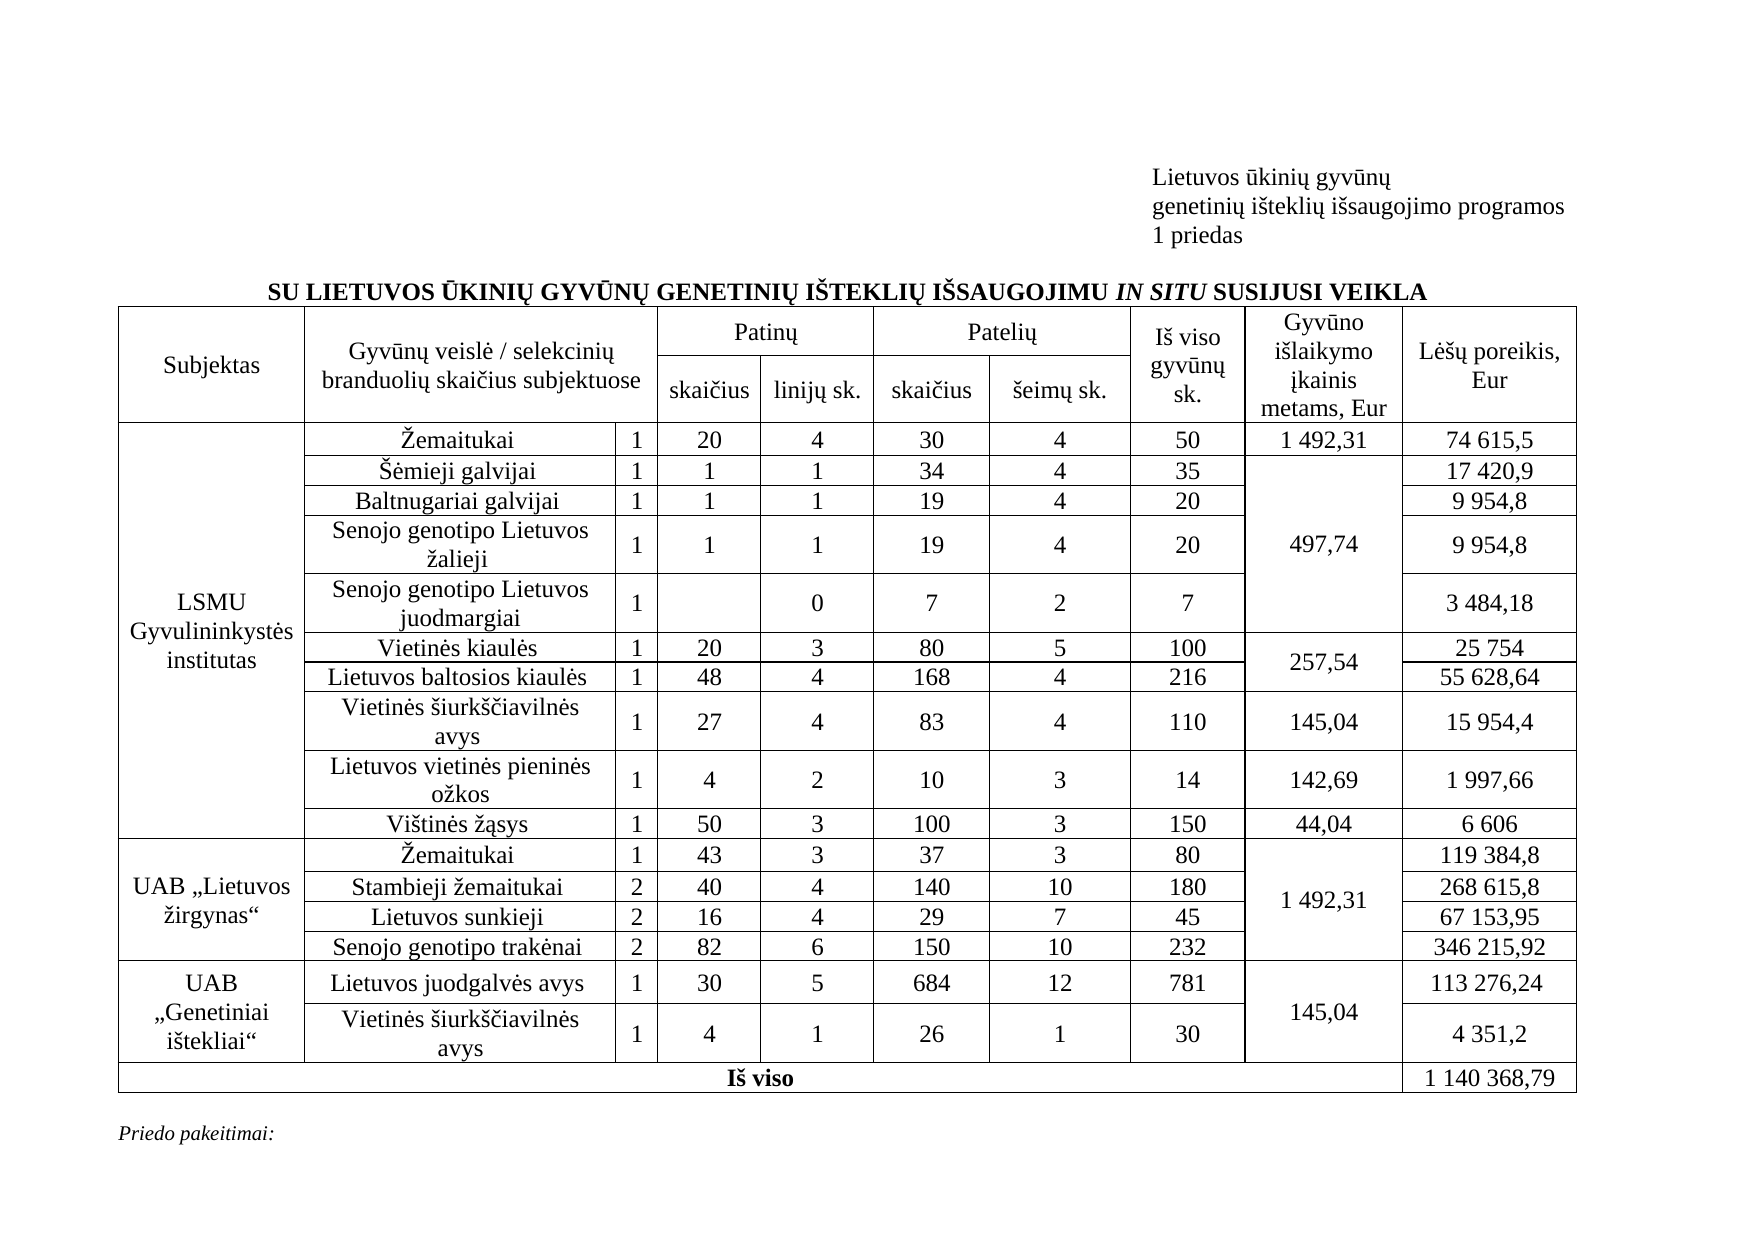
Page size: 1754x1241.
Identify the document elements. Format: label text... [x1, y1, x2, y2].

table_cell 35 [1131, 456, 1244, 485]
table_header Iš viso gyvūnų sk. [1131, 307, 1244, 422]
table_cell 1 [616, 839, 657, 871]
table_cell 30 [874, 423, 989, 455]
table_cell 1 [616, 1004, 657, 1062]
table_cell 12 [990, 961, 1130, 1003]
table_cell 216 [1131, 663, 1244, 691]
table_cell 50 [1131, 423, 1244, 455]
table_cell 1 [616, 961, 657, 1003]
table_cell Senojo genotipo Lietuvos juodmargiai [305, 574, 615, 632]
table_cell 80 [874, 633, 989, 661]
table_cell 4 [990, 456, 1130, 485]
table_cell 6 606 [1403, 809, 1576, 838]
table_cell 20 [658, 633, 760, 661]
table_cell 20 [1131, 486, 1244, 514]
table_cell 9 954,8 [1403, 486, 1576, 514]
table_cell 1 [658, 456, 760, 485]
table_cell 232 [1131, 932, 1244, 960]
table_cell 1 [616, 516, 657, 573]
table_cell 1 [616, 486, 657, 514]
table_cell 29 [874, 902, 989, 931]
table_header Lėšų poreikis, Eur [1403, 307, 1576, 422]
table_cell 74 615,5 [1403, 423, 1576, 455]
table_cell 1 [616, 574, 657, 632]
table_cell 140 [874, 872, 989, 901]
table_cell 1 997,66 [1403, 751, 1576, 808]
table_header Patinų [658, 307, 873, 355]
table_cell 1 492,31 [1246, 423, 1402, 455]
table_cell UAB „Lietuvos žirgynas“ [119, 839, 304, 960]
table_cell LSMU Gyvulininkystės institutas [119, 423, 304, 838]
table_cell 3 484,18 [1403, 574, 1576, 632]
table_cell 180 [1131, 872, 1244, 901]
text su Lietuvos ūkinių gyvūnų genetinių išteklių išsaugojimu in situ susijusi Veikla [118, 277, 1577, 306]
table_cell 3 [761, 809, 873, 838]
table_cell 3 [990, 839, 1130, 871]
table_cell 10 [874, 751, 989, 808]
table_cell 684 [874, 961, 989, 1003]
text Lietuvos ūkinių gyvūnų [1152, 162, 1577, 191]
table_cell skaičius [874, 356, 989, 422]
table_cell Vištinės žąsys [305, 809, 615, 838]
table_cell 7 [990, 902, 1130, 931]
table_cell 30 [658, 961, 760, 1003]
table_cell 20 [658, 423, 760, 455]
table_cell 1 [616, 633, 657, 661]
table_cell UAB „Genetiniai ištekliai“ [119, 961, 304, 1062]
table_cell [658, 574, 760, 632]
table_cell 4 351,2 [1403, 1004, 1576, 1062]
table_cell 80 [1131, 839, 1244, 871]
table_cell Lietuvos juodgalvės avys [305, 961, 615, 1003]
table_cell 4 [990, 692, 1130, 750]
table_cell Iš viso [119, 1063, 1402, 1092]
table_cell 7 [1131, 574, 1244, 632]
table_cell 2 [761, 751, 873, 808]
table_header Gyvūno išlaikymo įkainis metams, Eur [1246, 307, 1402, 422]
text genetinių išteklių išsaugojimo programos [1152, 191, 1577, 220]
table_cell skaičius [658, 356, 760, 422]
table_cell 4 [990, 423, 1130, 455]
table_cell 1 [616, 456, 657, 485]
table_header Subjektas [119, 307, 304, 422]
text Priedo pakeitimai: [118, 1121, 1577, 1145]
table_cell 1 [616, 423, 657, 455]
table_cell 110 [1131, 692, 1244, 750]
table_cell 27 [658, 692, 760, 750]
table_cell Vietinės šiurkščiavilnės avys [305, 692, 615, 750]
table_cell linijų sk. [761, 356, 873, 422]
table_cell 48 [658, 663, 760, 691]
table_cell 2 [990, 574, 1130, 632]
table_cell 1 [658, 516, 760, 573]
table_cell Lietuvos sunkieji [305, 902, 615, 931]
table_cell 3 [761, 839, 873, 871]
table_cell 45 [1131, 902, 1244, 931]
table_cell 2 [616, 902, 657, 931]
table_cell Baltnugariai galvijai [305, 486, 615, 514]
table_cell 15 954,4 [1403, 692, 1576, 750]
table_cell 37 [874, 839, 989, 871]
table_cell 1 [658, 486, 760, 514]
table_header Gyvūnų veislė / selekcinių branduolių skaičius subjektuose [305, 307, 657, 422]
table_cell Vietinės šiurkščiavilnės avys [305, 1004, 615, 1062]
table_cell 1 492,31 [1246, 839, 1402, 960]
table_cell 268 615,8 [1403, 872, 1576, 901]
table_cell 1 [761, 516, 873, 573]
table_cell 2 [616, 872, 657, 901]
table_cell 4 [990, 516, 1130, 573]
table_cell Šėmieji galvijai [305, 456, 615, 485]
table_cell 44,04 [1246, 809, 1402, 838]
table_cell 1 [761, 456, 873, 485]
table_cell 67 153,95 [1403, 902, 1576, 931]
table_cell 3 [761, 633, 873, 661]
table_header Patelių [874, 307, 1130, 355]
table_cell 9 954,8 [1403, 516, 1576, 573]
table_cell 1 [616, 663, 657, 691]
table_cell Senojo genotipo Lietuvos žalieji [305, 516, 615, 573]
table_cell 113 276,24 [1403, 961, 1576, 1003]
table_cell 150 [874, 932, 989, 960]
table_cell 100 [874, 809, 989, 838]
table_cell šeimų sk. [990, 356, 1130, 422]
table_cell 1 [616, 751, 657, 808]
table_cell 100 [1131, 633, 1244, 661]
table_cell Senojo genotipo trakėnai [305, 932, 615, 960]
table_cell 40 [658, 872, 760, 901]
table_cell 1 [761, 486, 873, 514]
table_cell 2 [616, 932, 657, 960]
text 1 priedas [1152, 220, 1577, 249]
table_cell 14 [1131, 751, 1244, 808]
table_cell 25 754 [1403, 633, 1576, 661]
table_cell 5 [990, 633, 1130, 661]
table_cell 4 [658, 1004, 760, 1062]
table_cell 4 [761, 423, 873, 455]
table_cell 20 [1131, 516, 1244, 573]
table_cell 1 140 368,79 [1403, 1063, 1576, 1092]
table_cell 30 [1131, 1004, 1244, 1062]
table_cell 4 [761, 902, 873, 931]
table_cell 4 [990, 663, 1130, 691]
table_cell 82 [658, 932, 760, 960]
table_cell 1 [616, 809, 657, 838]
table_cell 145,04 [1246, 961, 1402, 1062]
table_cell 142,69 [1246, 751, 1402, 808]
table_cell 4 [658, 751, 760, 808]
table_cell 4 [761, 692, 873, 750]
table_cell 19 [874, 486, 989, 514]
table_cell 781 [1131, 961, 1244, 1003]
table_cell Vietinės kiaulės [305, 633, 615, 661]
table_cell 257,54 [1246, 633, 1402, 691]
table_cell 1 [761, 1004, 873, 1062]
table_cell 16 [658, 902, 760, 931]
table_cell 0 [761, 574, 873, 632]
table_cell Žemaitukai [305, 839, 615, 871]
table_cell Stambieji žemaitukai [305, 872, 615, 901]
table_cell 119 384,8 [1403, 839, 1576, 871]
table_cell 43 [658, 839, 760, 871]
table_cell 6 [761, 932, 873, 960]
table_cell 10 [990, 872, 1130, 901]
table_cell 1 [990, 1004, 1130, 1062]
table_cell 83 [874, 692, 989, 750]
table_cell 3 [990, 809, 1130, 838]
table_cell 145,04 [1246, 692, 1402, 750]
table_cell Lietuvos vietinės pieninės ožkos [305, 751, 615, 808]
table_cell 1 [616, 692, 657, 750]
table_cell 34 [874, 456, 989, 485]
table_cell 10 [990, 932, 1130, 960]
table_cell 19 [874, 516, 989, 573]
table_cell 5 [761, 961, 873, 1003]
table_cell 3 [990, 751, 1130, 808]
table_cell 346 215,92 [1403, 932, 1576, 960]
table_cell 497,74 [1246, 456, 1402, 632]
table_cell Lietuvos baltosios kiaulės [305, 663, 615, 691]
table_cell 4 [990, 486, 1130, 514]
table_cell 17 420,9 [1403, 456, 1576, 485]
table_cell 50 [658, 809, 760, 838]
table_cell 7 [874, 574, 989, 632]
table_cell 168 [874, 663, 989, 691]
table_cell 150 [1131, 809, 1244, 838]
table_cell 4 [761, 663, 873, 691]
table_cell 4 [761, 872, 873, 901]
table_cell 55 628,64 [1403, 663, 1576, 691]
table_cell 26 [874, 1004, 989, 1062]
table_cell Žemaitukai [305, 423, 615, 455]
